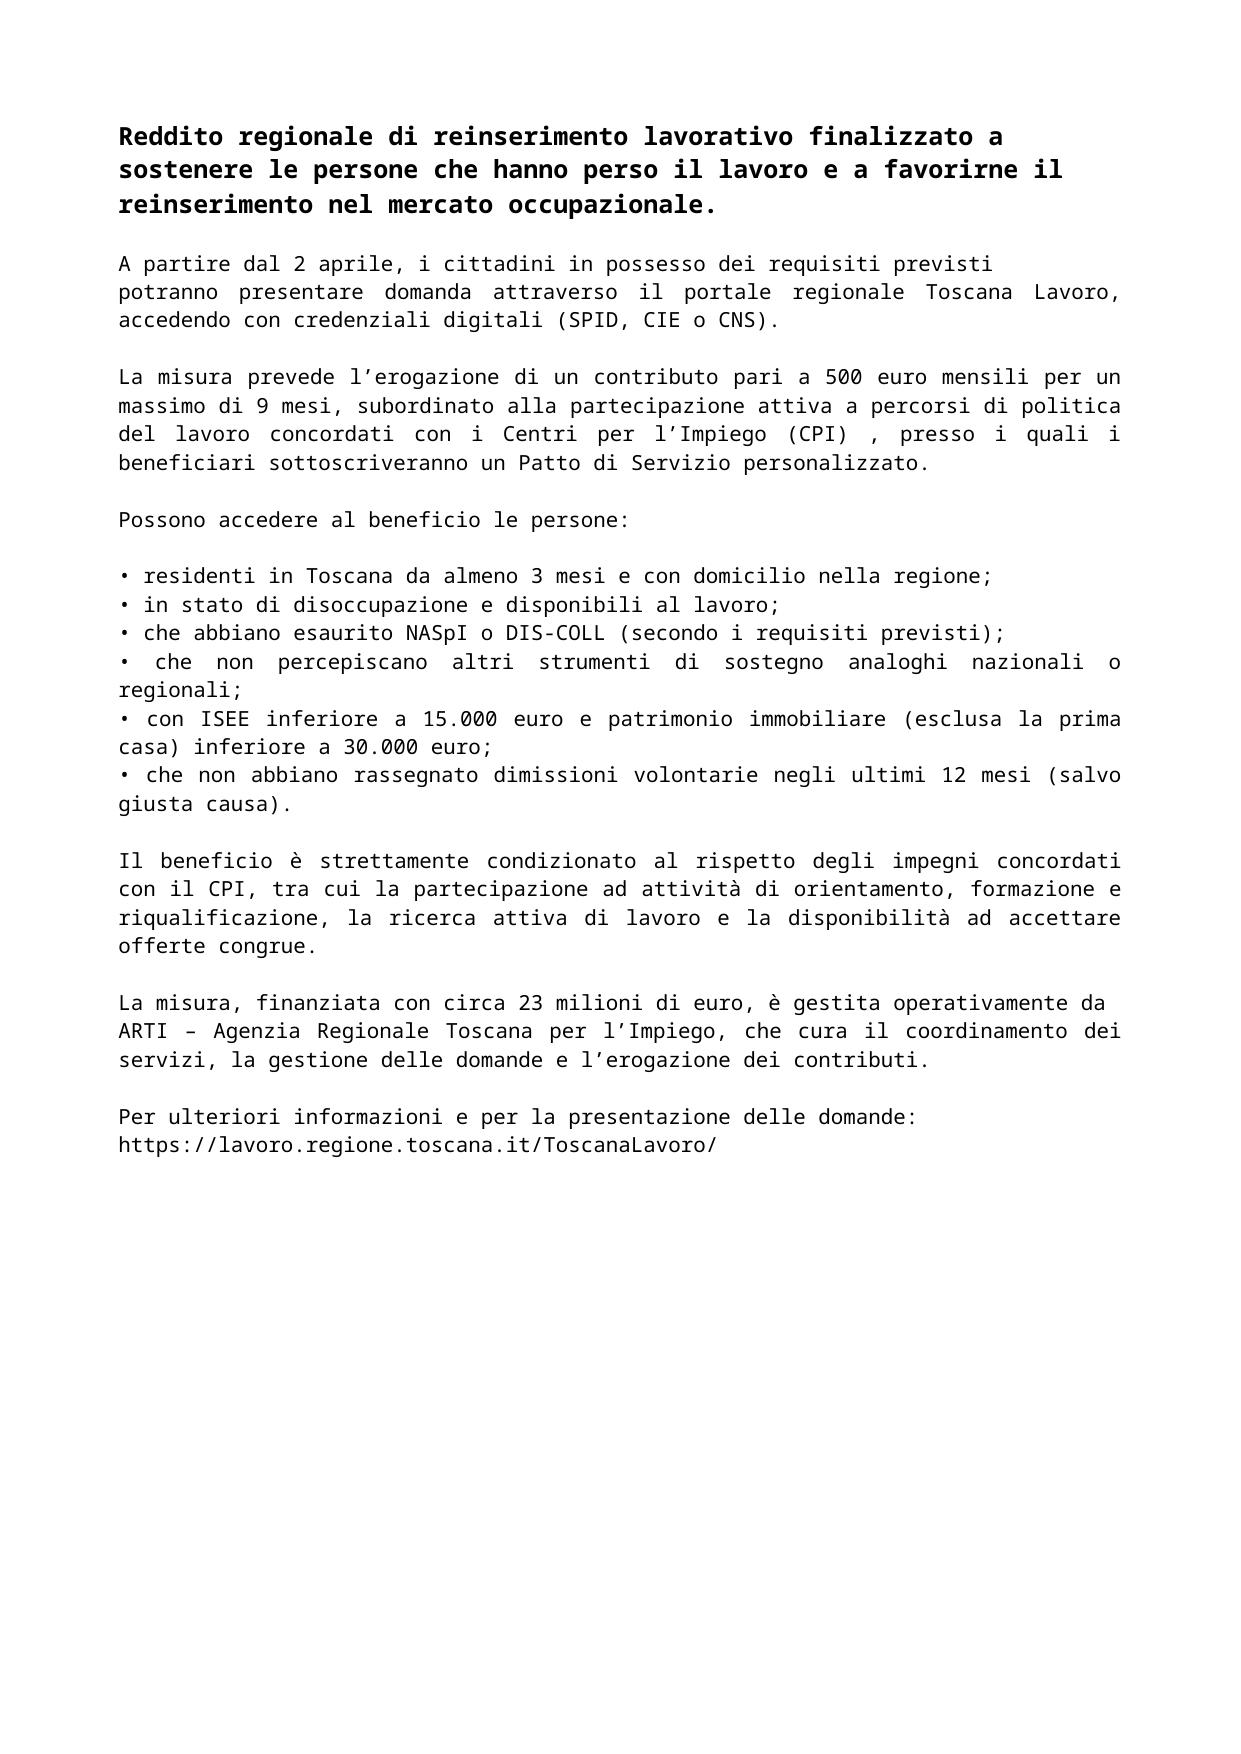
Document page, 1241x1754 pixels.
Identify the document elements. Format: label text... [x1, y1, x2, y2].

text • con ISEE inferiore a 15.000 euro e patrimonio immobiliare (esclusa la prima casa) inferiore a 30.000 euro; [118, 704, 1122, 761]
text Reddito regionale di reinserimento lavorativo finalizzato a sostenere le persone che hanno perso il lavoro e a favorirne il reinserimento nel mercato occupazionale. [118, 118, 1122, 220]
text Possono accedere al beneficio le persone: [118, 505, 1122, 533]
text Il beneficio è strettamente condizionato al rispetto degli impegni concordati con il CPI, tra cui la partecipazione ad attività di orientamento, formazione e riqualificazione, la ricerca attiva di lavoro e la disponibilità ad accettare offerte congrue. [118, 846, 1122, 960]
text https://lavoro.regione.toscana.it/ToscanaLavoro/ [118, 1131, 1122, 1159]
text • in stato di disoccupazione e disponibili al lavoro; [118, 590, 1122, 618]
text • residenti in Toscana da almeno 3 mesi e con domicilio nella regione; [118, 562, 1122, 590]
text La misura prevede l’erogazione di un contributo pari a 500 euro mensili per un massimo di 9 mesi, subordinato alla partecipazione attiva a percorsi di politica del lavoro concordati con i Centri per l’Impiego (CPI) , presso i quali i beneficiari sottoscriveranno un Patto di Servizio personalizzato. [118, 362, 1122, 476]
text La misura, finanziata con circa 23 milioni di euro, è gestita operativamente da [118, 988, 1122, 1017]
text • che non abbiano rassegnato dimissioni volontarie negli ultimi 12 mesi (salvo giusta causa). [118, 761, 1122, 817]
text • che non percepiscano altri strumenti di sostegno analoghi nazionali o regionali; [118, 647, 1122, 704]
text • che abbiano esaurito NASpI o DIS-COLL (secondo i requisiti previsti); [118, 618, 1122, 647]
text A partire dal 2 aprile, i cittadini in possesso dei requisiti previsti [118, 249, 1122, 277]
text potranno presentare domanda attraverso il portale regionale Toscana Lavoro, accedendo con credenziali digitali (SPID, CIE o CNS). [118, 277, 1122, 334]
text ARTI – Agenzia Regionale Toscana per l’Impiego, che cura il coordinamento dei servizi, la gestione delle domande e l’erogazione dei contributi. [118, 1017, 1122, 1073]
text Per ulteriori informazioni e per la presentazione delle domande: [118, 1102, 1122, 1131]
